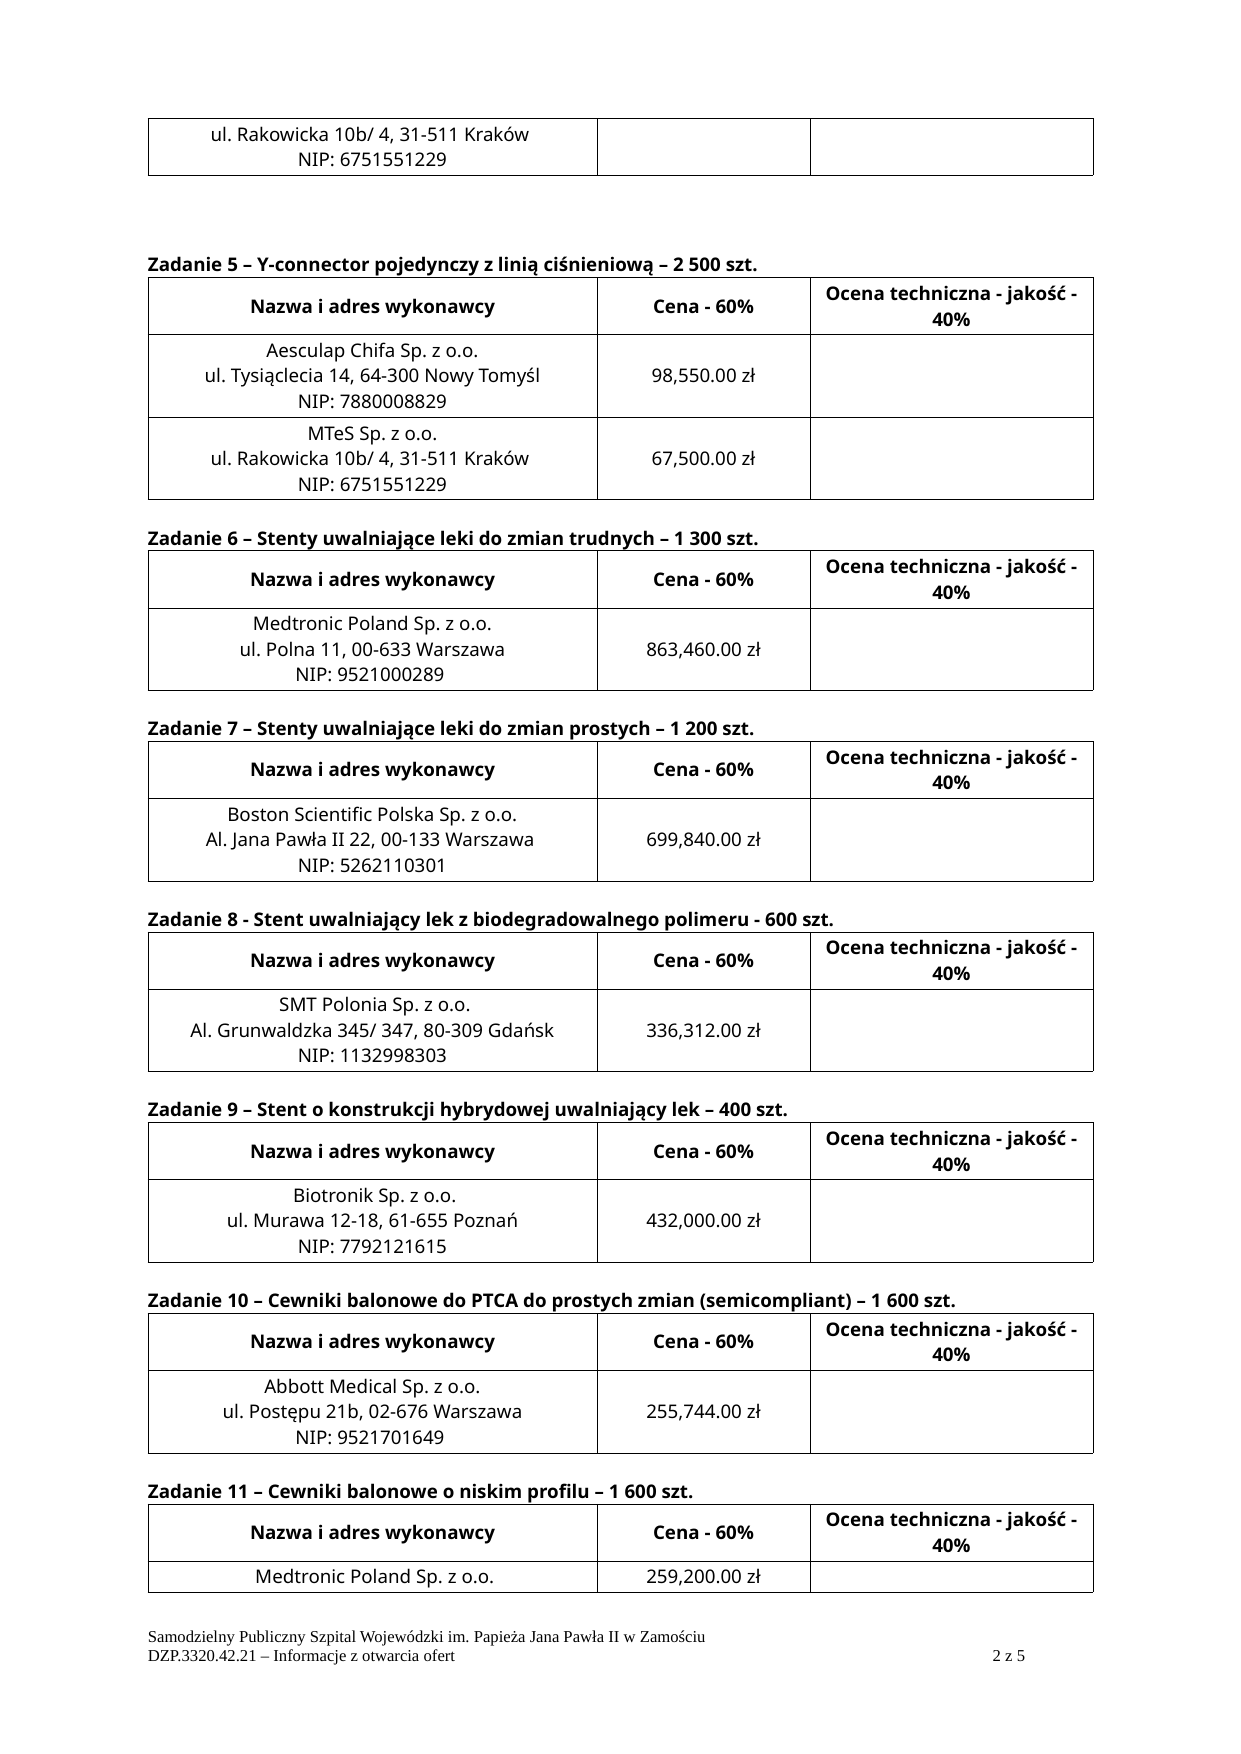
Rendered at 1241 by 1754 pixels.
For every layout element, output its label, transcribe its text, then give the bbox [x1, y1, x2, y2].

table_cell Boston Scientific Polska Sp. z o.o. Al. Jana Pawła II 22, 00-133 Warszawa NIP: 5262110301 [149, 799, 597, 881]
table_cell MTeS Sp. z o.o. ul. Rakowicka 10b/ 4, 31-511 Kraków NIP: 6751551229 [149, 418, 597, 499]
table_header Ocena techniczna - jakość - 40% [811, 1123, 1093, 1179]
table_header Nazwa i adres wykonawcy [149, 1505, 597, 1561]
text Zadanie 7 – Stenty uwalniające leki do zmian prostych – 1 200 szt. [148, 716, 1093, 741]
text Zadanie 9 – Stent o konstrukcji hybrydowej uwalniający lek – 400 szt. [148, 1097, 1093, 1122]
table_header Ocena techniczna - jakość - 40% [811, 742, 1093, 798]
table_header Cena - 60% [598, 278, 810, 334]
table_cell Biotronik Sp. z o.o. ul. Murawa 12-18, 61-655 Poznań NIP: 7792121615 [149, 1180, 597, 1262]
table_header Ocena techniczna - jakość - 40% [811, 551, 1093, 607]
table_cell [811, 609, 1093, 690]
table_cell [811, 799, 1093, 881]
text Zadanie 6 – Stenty uwalniające leki do zmian trudnych – 1 300 szt. [148, 525, 1093, 550]
table_header Nazwa i adres wykonawcy [149, 933, 597, 989]
table_cell [811, 418, 1093, 499]
table_cell 699 840,00 zł [598, 799, 810, 881]
text Zadanie 8 - Stent uwalniający lek z biodegradowalnego polimeru - 600 szt. [148, 906, 1093, 932]
table_header Nazwa i adres wykonawcy [149, 742, 597, 798]
text Zadanie 10 – Cewniki balonowe do PTCA do prostych zmian (semicompliant) – 1 600 szt. [148, 1287, 1093, 1313]
table_header Nazwa i adres wykonawcy [149, 551, 597, 607]
text Zadanie 5 – Y-connector pojedynczy z linią ciśnieniową – 2 500 szt. [148, 252, 1093, 277]
table_cell 863 460,00 zł [598, 609, 810, 690]
table_cell Medtronic Poland Sp. z o.o. [149, 1562, 597, 1592]
table_cell Abbott Medical Sp. z o.o. ul. Postępu 21b, 02-676 Warszawa NIP: 9521701649 [149, 1371, 597, 1452]
table_cell ul. Rakowicka 10b/ 4, 31-511 Kraków NIP: 6751551229 [149, 119, 597, 175]
table_cell Aesculap Chifa Sp. z o.o. ul. Tysiąclecia 14, 64-300 Nowy Tomyśl NIP: 7880008829 [149, 335, 597, 417]
table_cell [598, 119, 810, 175]
table_cell 432 000,00 zł [598, 1180, 810, 1262]
table_cell 67 500,00 zł [598, 418, 810, 499]
table_cell [811, 1371, 1093, 1452]
table_header Cena - 60% [598, 551, 810, 607]
table_header Cena - 60% [598, 1314, 810, 1370]
text Zadanie 11 – Cewniki balonowe o niskim profilu – 1 600 szt. [148, 1478, 1093, 1503]
table_cell 255 744,00 zł [598, 1371, 810, 1452]
table_cell [811, 1180, 1093, 1262]
table_cell SMT Polonia Sp. z o.o. Al. Grunwaldzka 345/ 347, 80-309 Gdańsk NIP: 1132998303 [149, 990, 597, 1071]
table_cell 259 200,00 zł [598, 1562, 810, 1592]
table_header Nazwa i adres wykonawcy [149, 1123, 597, 1179]
table_header Nazwa i adres wykonawcy [149, 1314, 597, 1370]
table_header Cena - 60% [598, 933, 810, 989]
table_cell [811, 335, 1093, 417]
table_header Cena - 60% [598, 1123, 810, 1179]
table_header Ocena techniczna - jakość - 40% [811, 933, 1093, 989]
table_header Nazwa i adres wykonawcy [149, 278, 597, 334]
table_header Ocena techniczna - jakość - 40% [811, 278, 1093, 334]
table_header Cena - 60% [598, 742, 810, 798]
table_header Ocena techniczna - jakość - 40% [811, 1505, 1093, 1561]
table_cell 336 312,00 zł [598, 990, 810, 1071]
table_cell [811, 119, 1093, 175]
table_header Cena - 60% [598, 1505, 810, 1561]
table_cell [811, 990, 1093, 1071]
table_cell 98 550,00 zł [598, 335, 810, 417]
table_cell Medtronic Poland Sp. z o.o. ul. Polna 11, 00-633 Warszawa NIP: 9521000289 [149, 609, 597, 690]
table_header Ocena techniczna - jakość - 40% [811, 1314, 1093, 1370]
table_cell [811, 1562, 1093, 1592]
